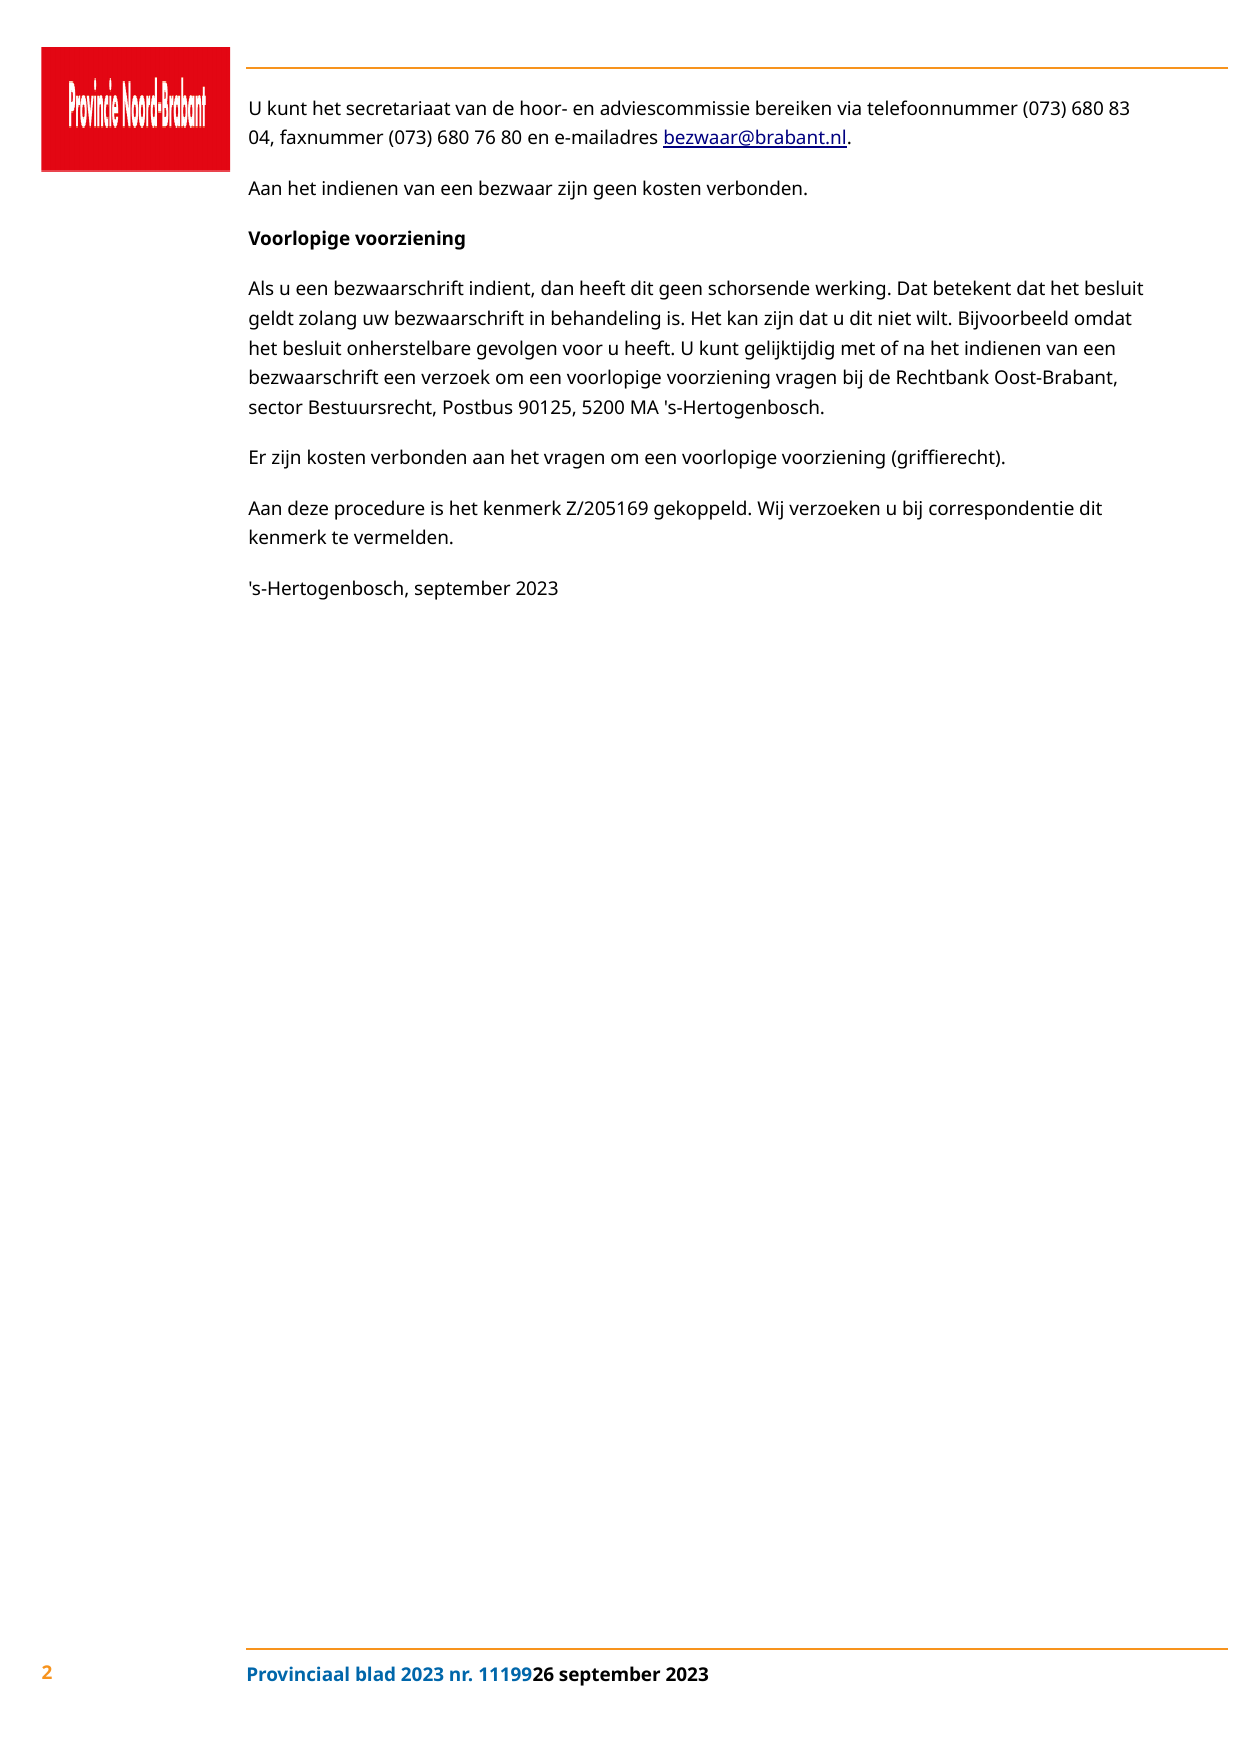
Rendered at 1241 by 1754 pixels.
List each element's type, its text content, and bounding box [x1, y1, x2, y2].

text Voorlopige voorziening [248, 225, 1152, 251]
text Aan het indienen van een bezwaar zijn geen kosten verbonden. [248, 175, 1152, 201]
text 's-Hertogenbosch, september 2023 [248, 575, 1152, 601]
text Als u een bezwaarschrift indient, dan heeft dit geen schorsende werking. Dat betekent dat het besluit geldt zolang uw bezwaarschrift in behandeling is. Het kan zijn dat u dit niet wilt. Bijvoorbeeld omdat het besluit onherstelbare gevolgen voor u heeft. U kunt gelijktijdig met of na het indienen van een bezwaarschrift een verzoek om een voorlopige voorziening vragen bij de Rechtbank Oost-Brabant, sector Bestuursrecht, Postbus 90125, 5200 MA 's‑Hertogenbosch. [248, 276, 1152, 420]
text U kunt het secretariaat van de hoor- en adviescommissie bereiken via telefoonnummer (073) 680 83 04, faxnummer (073) 680 76 80 en e-mailadres bezwaar@brabant.nl. [248, 95, 1152, 150]
text Er zijn kosten verbonden aan het vragen om een voorlopige voorziening (griffierecht). [248, 444, 1152, 470]
picture [41, 47, 231, 172]
text Aan deze procedure is het kenmerk Z/205169 gekoppeld. Wij verzoeken u bij correspondentie dit kenmerk te vermelden. [248, 495, 1152, 550]
